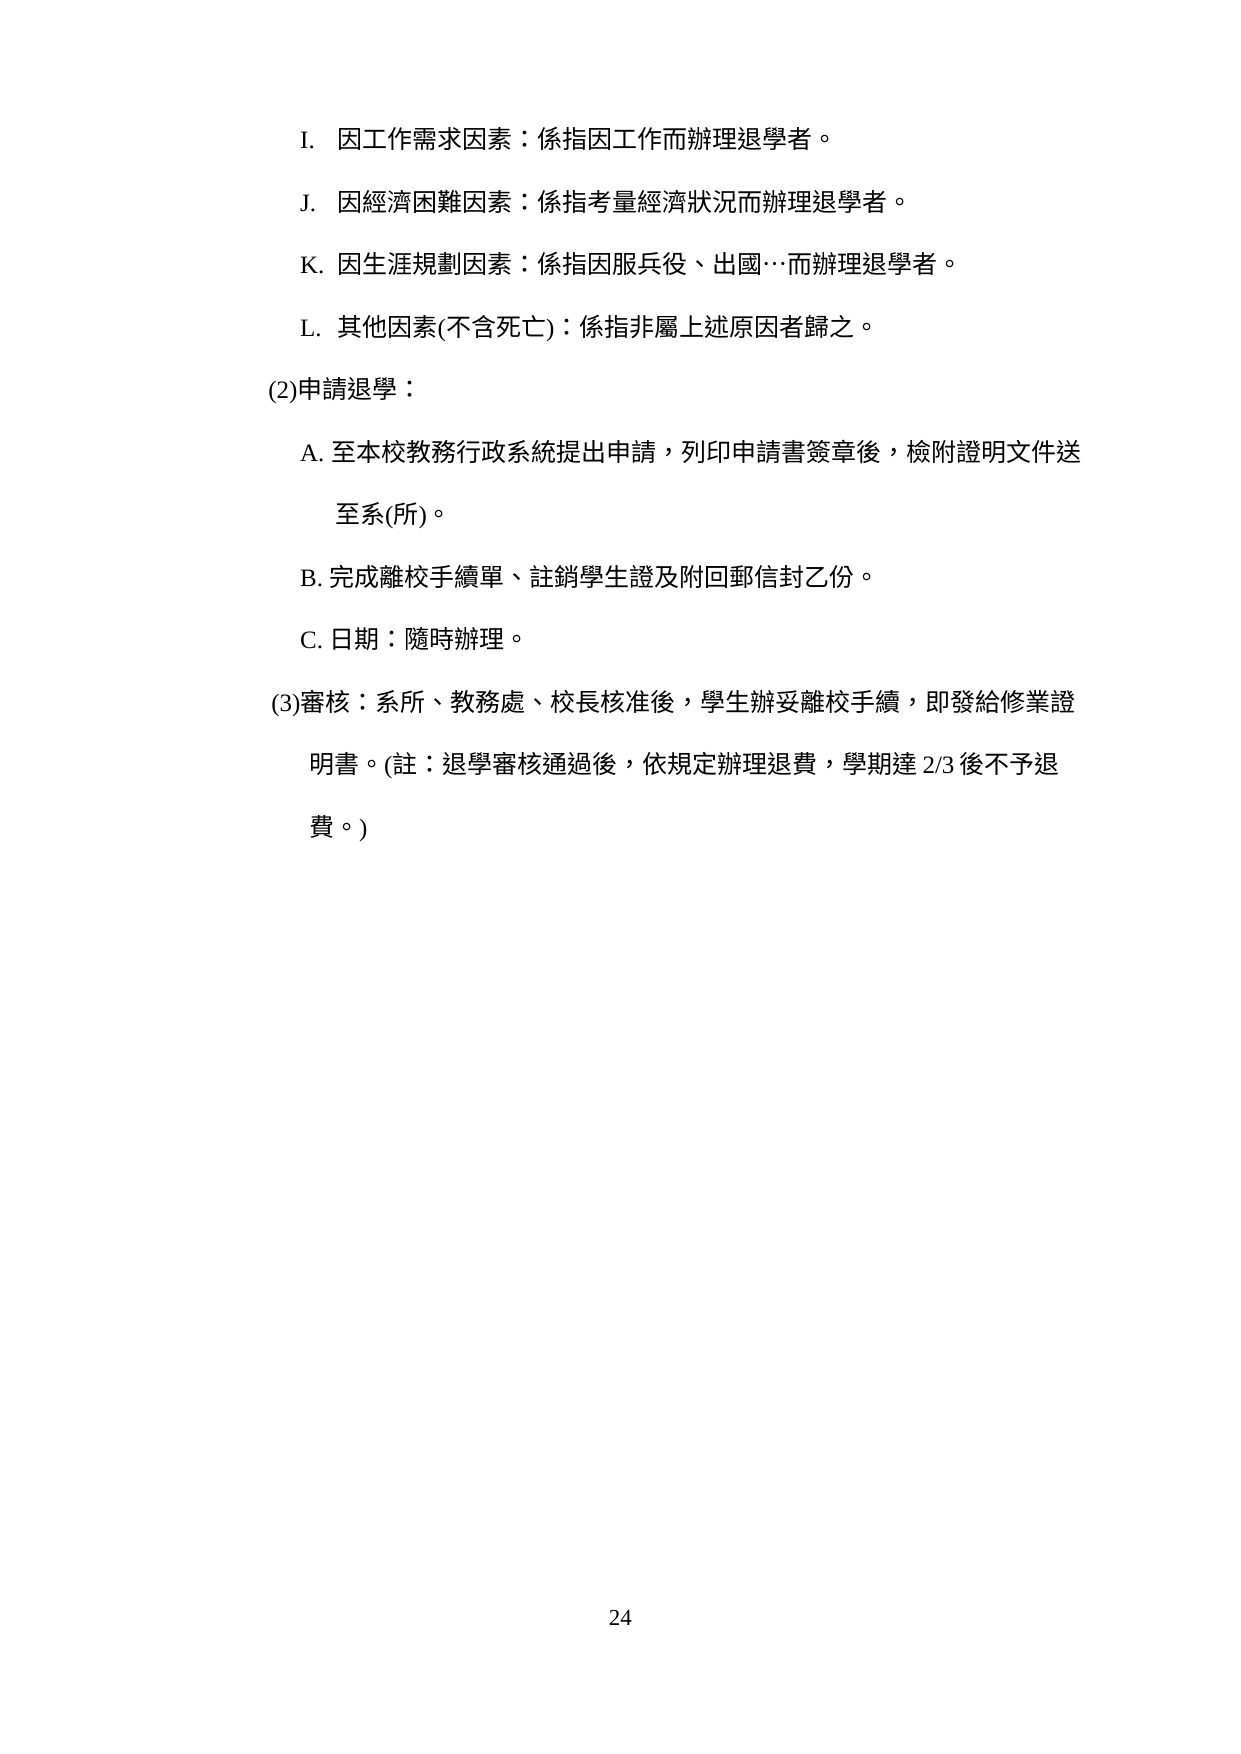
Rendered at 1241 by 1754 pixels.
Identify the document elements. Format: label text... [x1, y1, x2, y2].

text I. 因工作需求因素：係指因工作而辦理退學者。 [300, 96, 1090, 159]
text B. 完成離校手續單、註銷學生證及附回郵信封乙份。 [300, 534, 1090, 596]
text L. 其他因素(不含死亡)：係指非屬上述原因者歸之。 [300, 284, 1090, 346]
text J. 因經濟困難因素：係指考量經濟狀況而辦理退學者。 [300, 159, 1090, 221]
text K. 因生涯規劃因素：係指因服兵役、出國…而辦理退學者。 [300, 221, 1090, 284]
text (3)審核：系所、教務處、校長核准後，學生辦妥離校手續，即發給修業證明書。(註：退學審核通過後，依規定辦理退費，學期達2/3後不予退費。) [271, 659, 1090, 846]
text A. 至本校教務行政系統提出申請，列印申請書簽章後，檢附證明文件送至系(所)。 [300, 409, 1090, 534]
text C. 日期：隨時辦理。 [300, 596, 1090, 659]
text (2)申請退學： [255, 346, 1090, 409]
